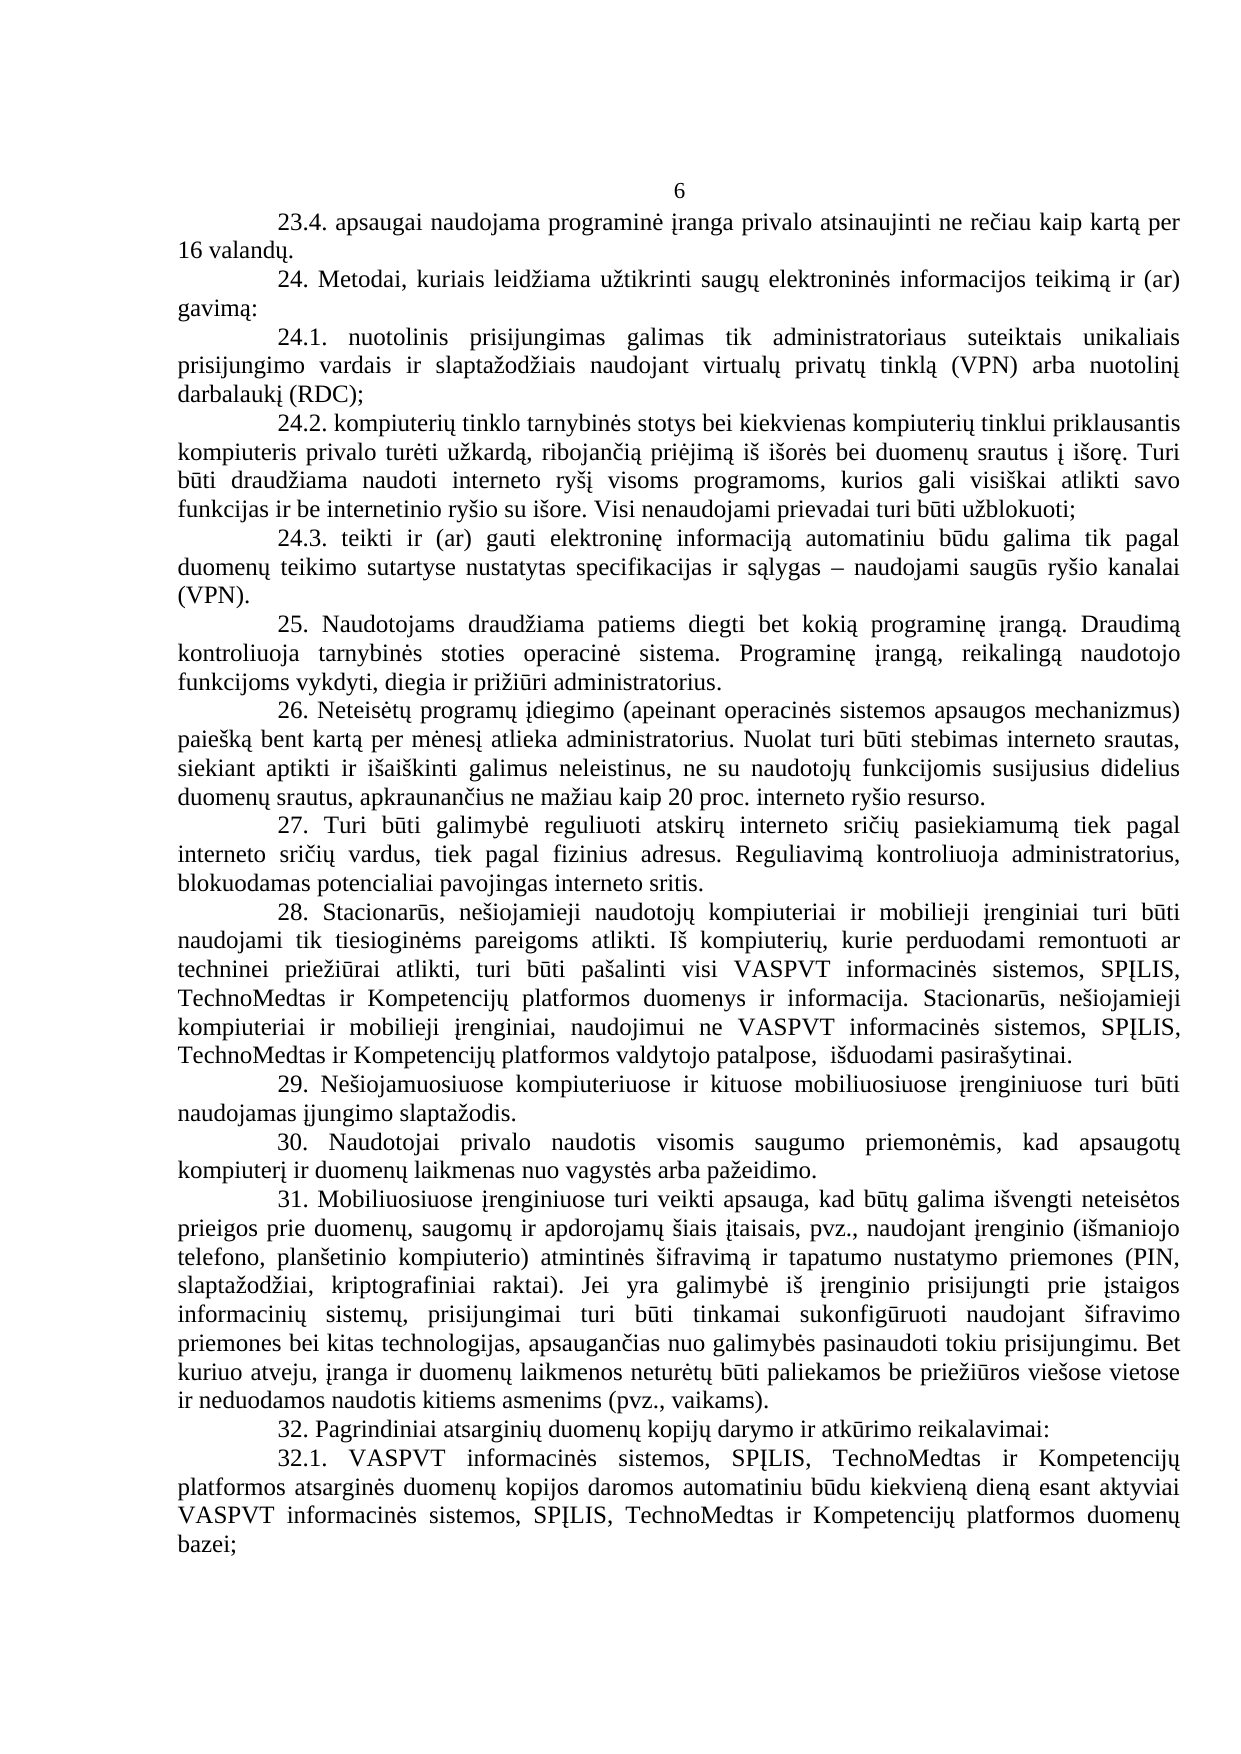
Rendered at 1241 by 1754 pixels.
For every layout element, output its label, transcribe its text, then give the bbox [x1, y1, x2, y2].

text 24.2. kompiuterių tinklo tarnybinės stotys bei kiekvienas kompiuterių tinklui priklausantis kompiuteris privalo turėti užkardą, ribojančią priėjimą iš išorės bei duomenų srautus į išorę. Turi būti draudžiama naudoti interneto ryšį visoms programoms, kurios gali visiškai atlikti savo funkcijas ir be internetinio ryšio su išore. Visi nenaudojami prievadai turi būti užblokuoti; [177, 408, 1181, 523]
text 32. Pagrindiniai atsarginių duomenų kopijų darymo ir atkūrimo reikalavimai: [177, 1414, 1181, 1443]
text 28. Stacionarūs, nešiojamieji naudotojų kompiuteriai ir mobilieji įrenginiai turi būti naudojami tik tiesioginėms pareigoms atlikti. Iš kompiuterių, kurie perduodami remontuoti ar techninei priežiūrai atlikti, turi būti pašalinti visi VASPVT informacinės sistemos, SPĮLIS, TechnoMedtas ir Kompetencijų platformos duomenys ir informacija. Stacionarūs, nešiojamieji kompiuteriai ir mobilieji įrenginiai, naudojimui ne VASPVT informacinės sistemos, SPĮLIS, TechnoMedtas ir Kompetencijų platformos valdytojo patalpose, išduodami pasirašytinai. [177, 897, 1181, 1069]
text 24. Metodai, kuriais leidžiama užtikrinti saugų elektroninės informacijos teikimą ir (ar) gavimą: [177, 264, 1181, 322]
text 23.4. apsaugai naudojama programinė įranga privalo atsinaujinti ne rečiau kaip kartą per 16 valandų. [177, 207, 1181, 264]
text 24.1. nuotolinis prisijungimas galimas tik administratoriaus suteiktais unikaliais prisijungimo vardais ir slaptažodžiais naudojant virtualų privatų tinklą (VPN) arba nuotolinį darbalaukį (RDC); [177, 322, 1181, 408]
text 27. Turi būti galimybė reguliuoti atskirų interneto sričių pasiekiamumą tiek pagal interneto sričių vardus, tiek pagal fizinius adresus. Reguliavimą kontroliuoja administratorius, blokuodamas potencialiai pavojingas interneto sritis. [177, 810, 1181, 897]
text 25. Naudotojams draudžiama patiems diegti bet kokią programinę įrangą. Draudimą kontroliuoja tarnybinės stoties operacinė sistema. Programinę įrangą, reikalingą naudotojo funkcijoms vykdyti, diegia ir prižiūri administratorius. [177, 609, 1181, 695]
text 26. Neteisėtų programų įdiegimo (apeinant operacinės sistemos apsaugos mechanizmus) paiešką bent kartą per mėnesį atlieka administratorius. Nuolat turi būti stebimas interneto srautas, siekiant aptikti ir išaiškinti galimus neleistinus, ne su naudotojų funkcijomis susijusius didelius duomenų srautus, apkraunančius ne mažiau kaip 20 proc. interneto ryšio resurso. [177, 695, 1181, 810]
text 24.3. teikti ir (ar) gauti elektroninę informaciją automatiniu būdu galima tik pagal duomenų teikimo sutartyse nustatytas specifikacijas ir sąlygas – naudojami saugūs ryšio kanalai (VPN). [177, 523, 1181, 609]
text 29. Nešiojamuosiuose kompiuteriuose ir kituose mobiliuosiuose įrenginiuose turi būti naudojamas įjungimo slaptažodis. [177, 1069, 1181, 1127]
text 31. Mobiliuosiuose įrenginiuose turi veikti apsauga, kad būtų galima išvengti neteisėtos prieigos prie duomenų, saugomų ir apdorojamų šiais įtaisais, pvz., naudojant įrenginio (išmaniojo telefono, planšetinio kompiuterio) atmintinės šifravimą ir tapatumo nustatymo priemones (PIN, slaptažodžiai, kriptografiniai raktai). Jei yra galimybė iš įrenginio prisijungti prie įstaigos informacinių sistemų, prisijungimai turi būti tinkamai sukonfigūruoti naudojant šifravimo priemones bei kitas technologijas, apsaugančias nuo galimybės pasinaudoti tokiu prisijungimu. Bet kuriuo atveju, įranga ir duomenų laikmenos neturėtų būti paliekamos be priežiūros viešose vietose ir neduodamos naudotis kitiems asmenims (pvz., vaikams). [177, 1184, 1181, 1414]
text 32.1. VASPVT informacinės sistemos, SPĮLIS, TechnoMedtas ir Kompetencijų platformos atsarginės duomenų kopijos daromos automatiniu būdu kiekvieną dieną esant aktyviai VASPVT informacinės sistemos, SPĮLIS, TechnoMedtas ir Kompetencijų platformos duomenų bazei; [177, 1443, 1181, 1558]
text 30. Naudotojai privalo naudotis visomis saugumo priemonėmis, kad apsaugotų kompiuterį ir duomenų laikmenas nuo vagystės arba pažeidimo. [177, 1127, 1181, 1184]
